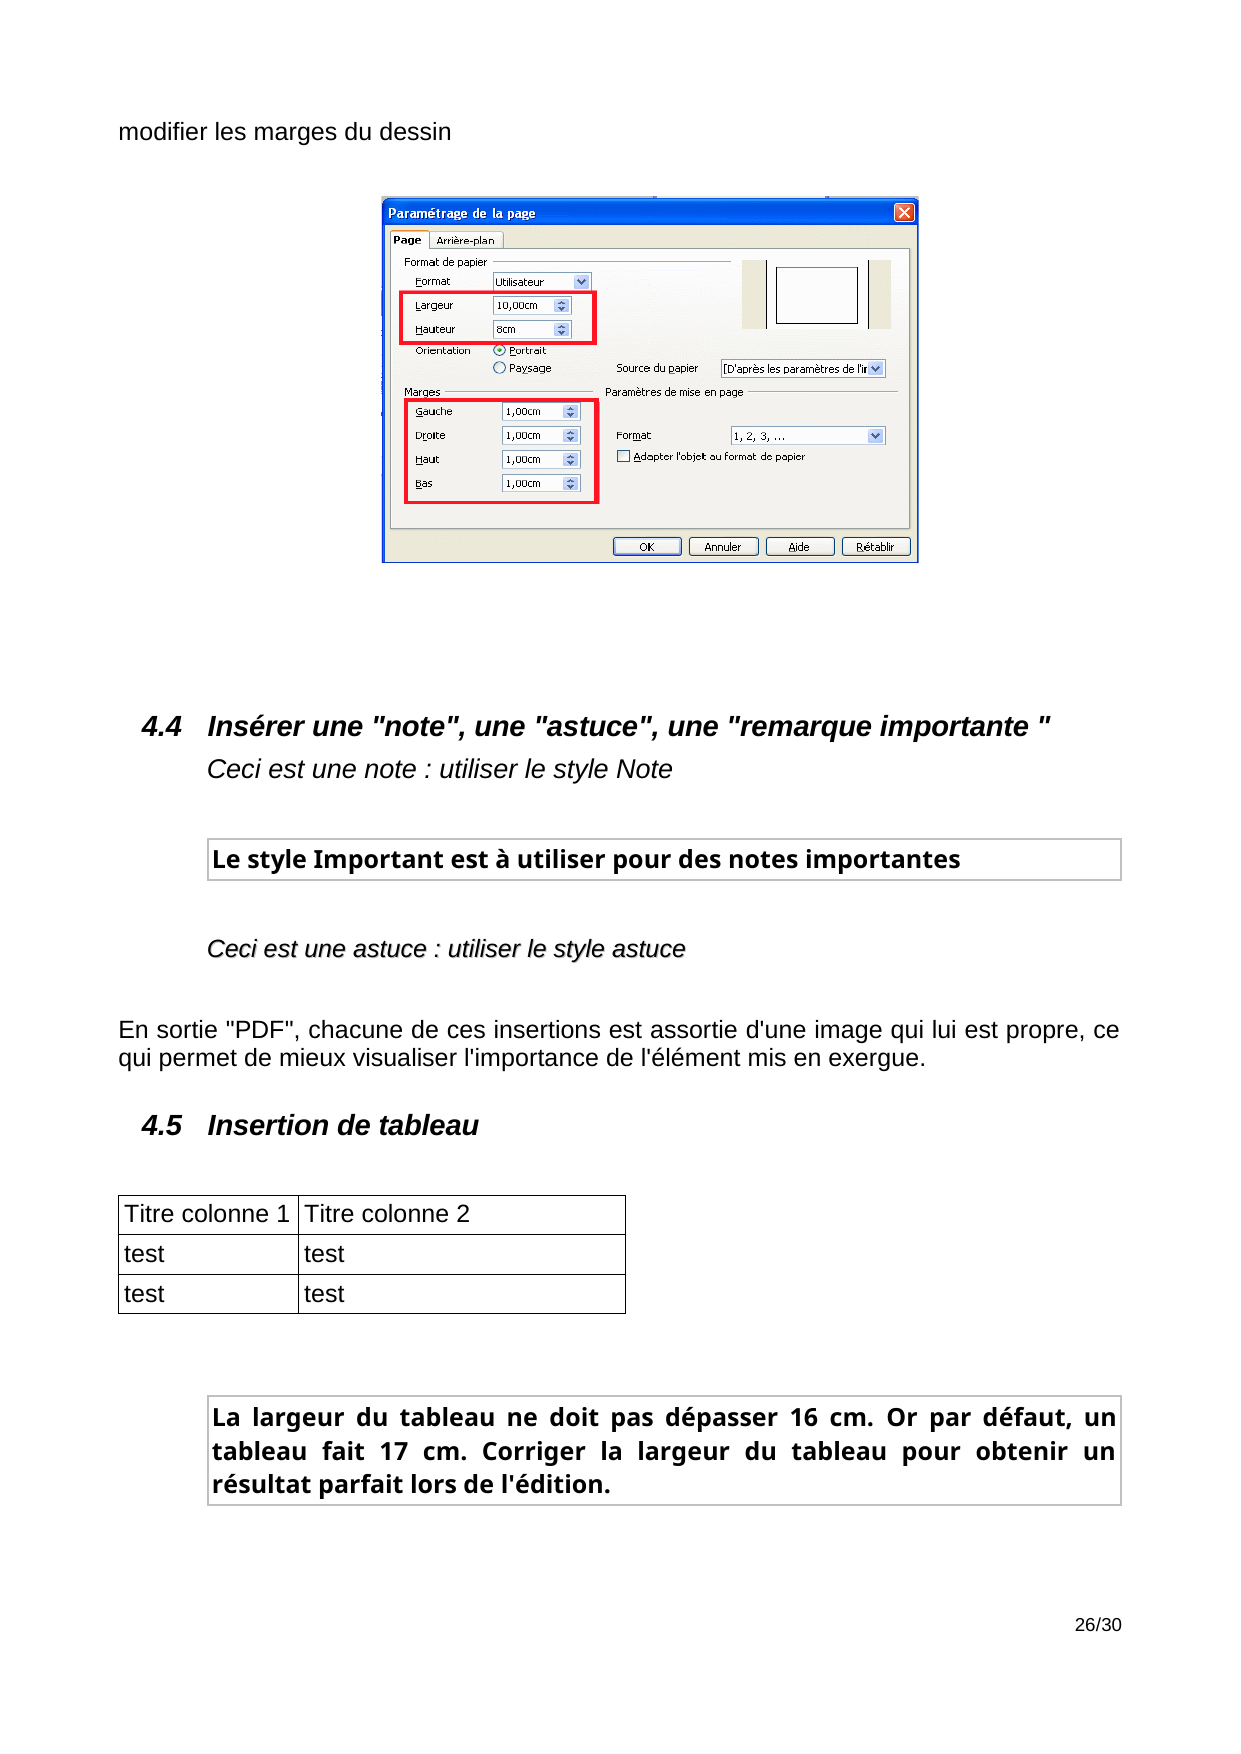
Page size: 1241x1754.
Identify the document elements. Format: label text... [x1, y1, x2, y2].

subtitle Insertion de tableau [142, 1109, 1122, 1142]
text Ceci est une note : utiliser le style Note [207, 754, 1122, 784]
table_header Titre colonne 1 [119, 1196, 298, 1234]
table_header Titre colonne 2 [299, 1196, 625, 1234]
table_cell test [299, 1235, 625, 1274]
text La largeur du tableau ne doit pas dépasser 16 cm. Or par défaut, un tableau fait 17 cm. Corriger la largeur du tableau pour obtenir un résultat parfait lors de l'édition. [209, 1397, 1120, 1504]
text modifier les marges du dessin [118, 118, 1122, 146]
picture [381, 196, 919, 563]
subtitle Insérer une "note", une "astuce", une "remarque importante " [142, 709, 1122, 742]
text Ceci est une astuce : utiliser le style astuce [207, 934, 1122, 962]
table_cell test [119, 1235, 298, 1274]
text Le style Important est à utiliser pour des notes importantes [209, 840, 1120, 879]
text En sortie "PDF", chacune de ces insertions est assortie d'une image qui lui est propre, ce qui permet de mieux visualiser l'importance de l'élément mis en exergue. [118, 1016, 1122, 1072]
table_cell test [299, 1275, 625, 1313]
table_cell test [119, 1275, 298, 1313]
